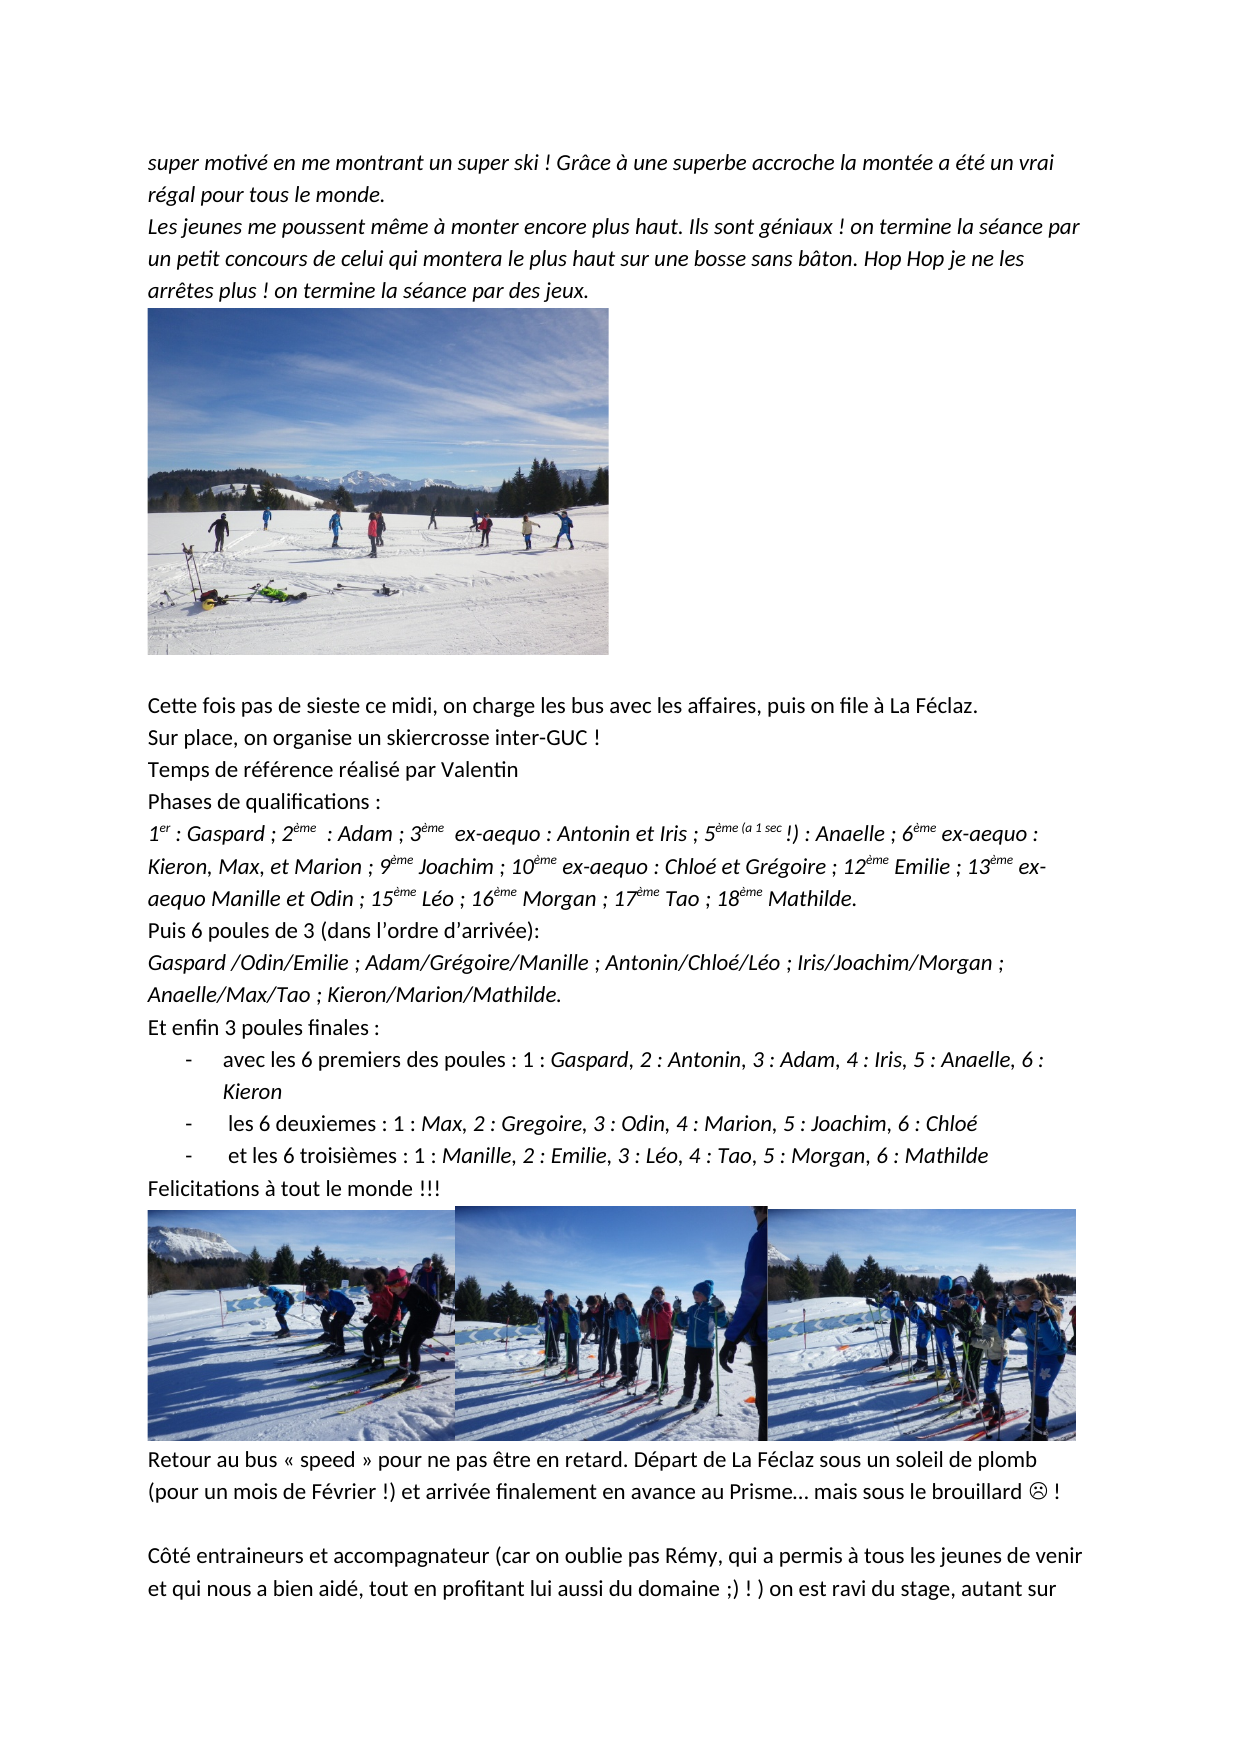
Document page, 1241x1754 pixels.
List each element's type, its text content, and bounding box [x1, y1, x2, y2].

text super motivé en me montrant un super ski ! Grâce à une superbe accroche la montée a été un vrai régal pour tous le monde. [148, 148, 1093, 208]
text Felicitations à tout le monde !!! [148, 1174, 1093, 1202]
picture [147, 308, 609, 655]
text Puis 6 poules de 3 (dans l’ordre d’arrivée): [148, 916, 1093, 944]
text Sur place, on organise un skiercrosse inter-GUC ! [148, 723, 1093, 751]
text Gaspard /Odin/Emilie ; Adam/Grégoire/Manille ; Antonin/Chloé/Léo ; Iris/Joachim/Morgan ; Anaelle/Max/Tao ; Kieron/Marion/Mathilde. [148, 948, 1093, 1008]
text Cette fois pas de sieste ce midi, on charge les bus avec les affaires, puis on file à La Féclaz. [148, 691, 1093, 719]
list et les 6 troisièmes : 1 : Manille, 2 : Emilie, 3 : Léo, 4 : Tao, 5 : Morgan, 6 : Mathilde [185, 1141, 1093, 1169]
list avec les 6 premiers des poules : 1 : Gaspard, 2 : Antonin, 3 : Adam, 4 : Iris, 5 : Anaelle, 6 : Kieron [185, 1045, 1093, 1105]
text Retour au bus « speed » pour ne pas être en retard. Départ de La Féclaz sous un soleil de plomb (pour un mois de Février !) et arrivée finalement en avance au Prisme… mais sous le brouillard  ! [148, 1445, 1093, 1505]
text Temps de référence réalisé par Valentin [148, 755, 1093, 783]
text 1er : Gaspard ; 2ème : Adam ; 3ème ex-aequo : Antonin et Iris ; 5ème (a 1 sec !) : Anaelle ; 6ème ex-aequo : Kieron, Max, et Marion ; 9ème Joachim ; 10ème ex-aequo : Chloé et Grégoire ; 12ème Emilie ; 13ème ex-aequo Manille et Odin ; 15ème Léo ; 16ème Morgan ; 17ème Tao ; 18ème Mathilde. [148, 819, 1093, 912]
picture [147, 1206, 1076, 1441]
list les 6 deuxiemes : 1 : Max, 2 : Gregoire, 3 : Odin, 4 : Marion, 5 : Joachim, 6 : Chloé [185, 1109, 1093, 1137]
text Les jeunes me poussent même à monter encore plus haut. Ils sont géniaux ! on termine la séance par un petit concours de celui qui montera le plus haut sur une bosse sans bâton. Hop Hop je ne les arrêtes plus ! on termine la séance par des jeux. [148, 212, 1093, 304]
text Phases de qualifications : [148, 787, 1093, 815]
text Côté entraineurs et accompagnateur (car on oublie pas Rémy, qui a permis à tous les jeunes de venir et qui nous a bien aidé, tout en profitant lui aussi du domaine ;) ! ) on est ravi du stage, autant sur [148, 1541, 1093, 1602]
text Et enfin 3 poules finales : [148, 1013, 1093, 1041]
